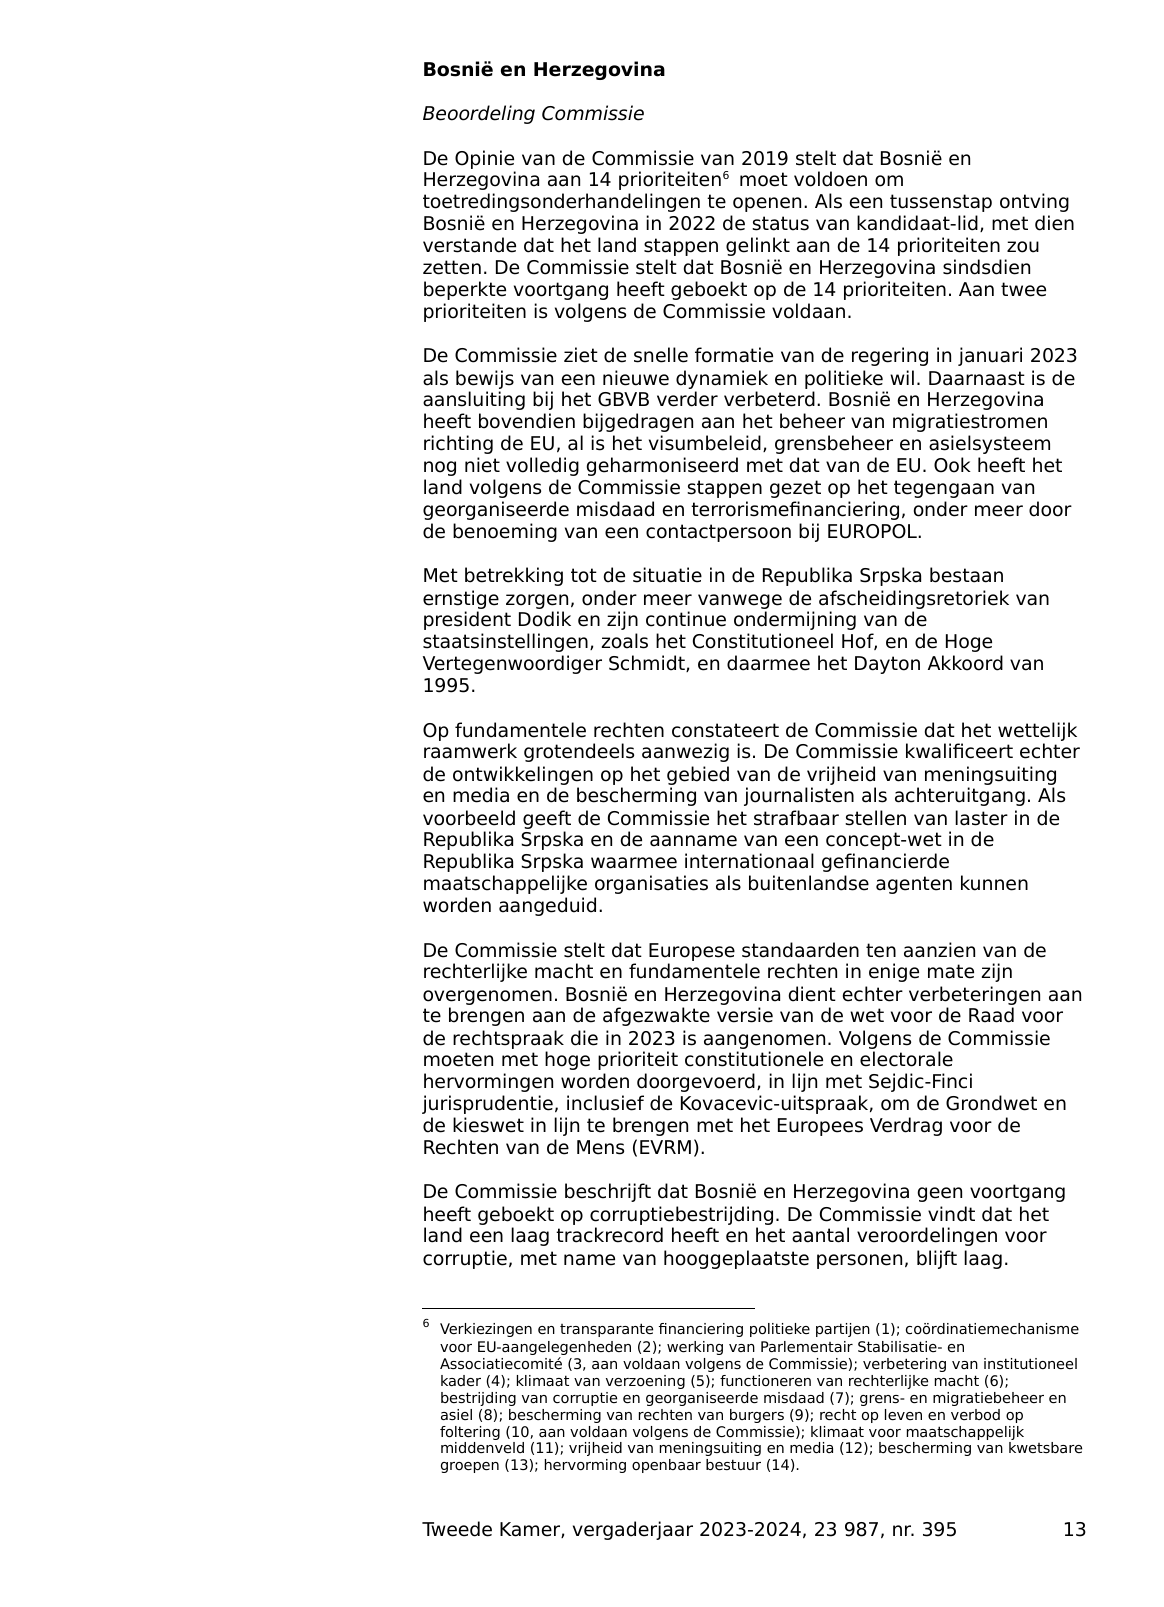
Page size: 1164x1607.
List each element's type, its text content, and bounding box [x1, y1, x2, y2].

text Verkiezingen en transparante financiering politieke partijen (1); coördinatiemechanisme voor EU-aangelegenheden (2); werking van Parlementair Stabilisatie- en Associatiecomité (3, aan voldaan volgens de Commissie); verbetering van institutioneel kader (4); klimaat van verzoening (5); functioneren van rechterlijke macht (6); bestrijding van corruptie en georganiseerde misdaad (7); grens- en migratiebeheer en asiel (8); bescherming van rechten van burgers (9); recht op leven en verbod op foltering (10, aan voldaan volgens de Commissie); klimaat voor maatschappelijk middenveld (11); vrijheid van meningsuiting en media (12); bescherming van kwetsbare groepen (13); hervorming openbaar bestuur (14). [422, 1317, 1087, 1474]
text De Commissie stelt dat Europese standaarden ten aanzien van de rechterlijke macht en fundamentele rechten in enige mate zijn overgenomen. Bosnië en Herzegovina dient echter verbeteringen aan te brengen aan de afgezwakte versie van de wet voor de Raad voor de rechtspraak die in 2023 is aangenomen. Volgens de Commissie moeten met hoge prioriteit constitutionele en electorale hervormingen worden doorgevoerd, in lijn met Sejdic-Finci jurisprudentie, inclusief de Kovacevic-uitspraak, om de Grondwet en de kieswet in lijn te brengen met het Europees Verdrag voor de Rechten van de Mens (EVRM). [422, 939, 1087, 1159]
subtitle Beoordeling Commissie [422, 103, 1087, 125]
text De Opinie van de Commissie van 2019 stelt dat Bosnië en Herzegovina aan 14 prioriteiten moet voldoen om toetredingsonderhandelingen te openen. Als een tussenstap ontving Bosnië en Herzegovina in 2022 de status van kandidaat-lid, met dien verstande dat het land stappen gelinkt aan de 14 prioriteiten zou zetten. De Commissie stelt dat Bosnië en Herzegovina sindsdien beperkte voortgang heeft geboekt op de 14 prioriteiten. Aan twee prioriteiten is volgens de Commissie voldaan. [422, 147, 1087, 323]
text Op fundamentele rechten constateert de Commissie dat het wettelijk raamwerk grotendeels aanwezig is. De Commissie kwalificeert echter de ontwikkelingen op het gebied van de vrijheid van meningsuiting en media en de bescherming van journalisten als achteruitgang. Als voorbeeld geeft de Commissie het strafbaar stellen van laster in de Republika Srpska en de aanname van een concept-wet in de Republika Srpska waarmee internationaal gefinancierde maatschappelijke organisaties als buitenlandse agenten kunnen worden aangeduid. [422, 719, 1087, 917]
subtitle Bosnië en Herzegovina [422, 59, 1087, 81]
text De Commissie beschrijft dat Bosnië en Herzegovina geen voortgang heeft geboekt op corruptiebestrijding. De Commissie vindt dat het land een laag trackrecord heeft en het aantal veroordelingen voor corruptie, met name van hooggeplaatste personen, blijft laag. [422, 1181, 1087, 1269]
text De Commissie ziet de snelle formatie van de regering in januari 2023 als bewijs van een nieuwe dynamiek en politieke wil. Daarnaast is de aansluiting bij het GBVB verder verbeterd. Bosnië en Herzegovina heeft bovendien bijgedragen aan het beheer van migratiestromen richting de EU, al is het visumbeleid, grensbeheer en asielsysteem nog niet volledig geharmoniseerd met dat van de EU. Ook heeft het land volgens de Commissie stappen gezet op het tegengaan van georganiseerde misdaad en terrorismefinanciering, onder meer door de benoeming van een contactpersoon bij EUROPOL. [422, 345, 1087, 543]
text Met betrekking tot de situatie in de Republika Srpska bestaan ernstige zorgen, onder meer vanwege de afscheidingsretoriek van president Dodik en zijn continue ondermijning van de staatsinstellingen, zoals het Constitutioneel Hof, en de Hoge Vertegenwoordiger Schmidt, en daarmee het Dayton Akkoord van 1995. [422, 565, 1087, 697]
